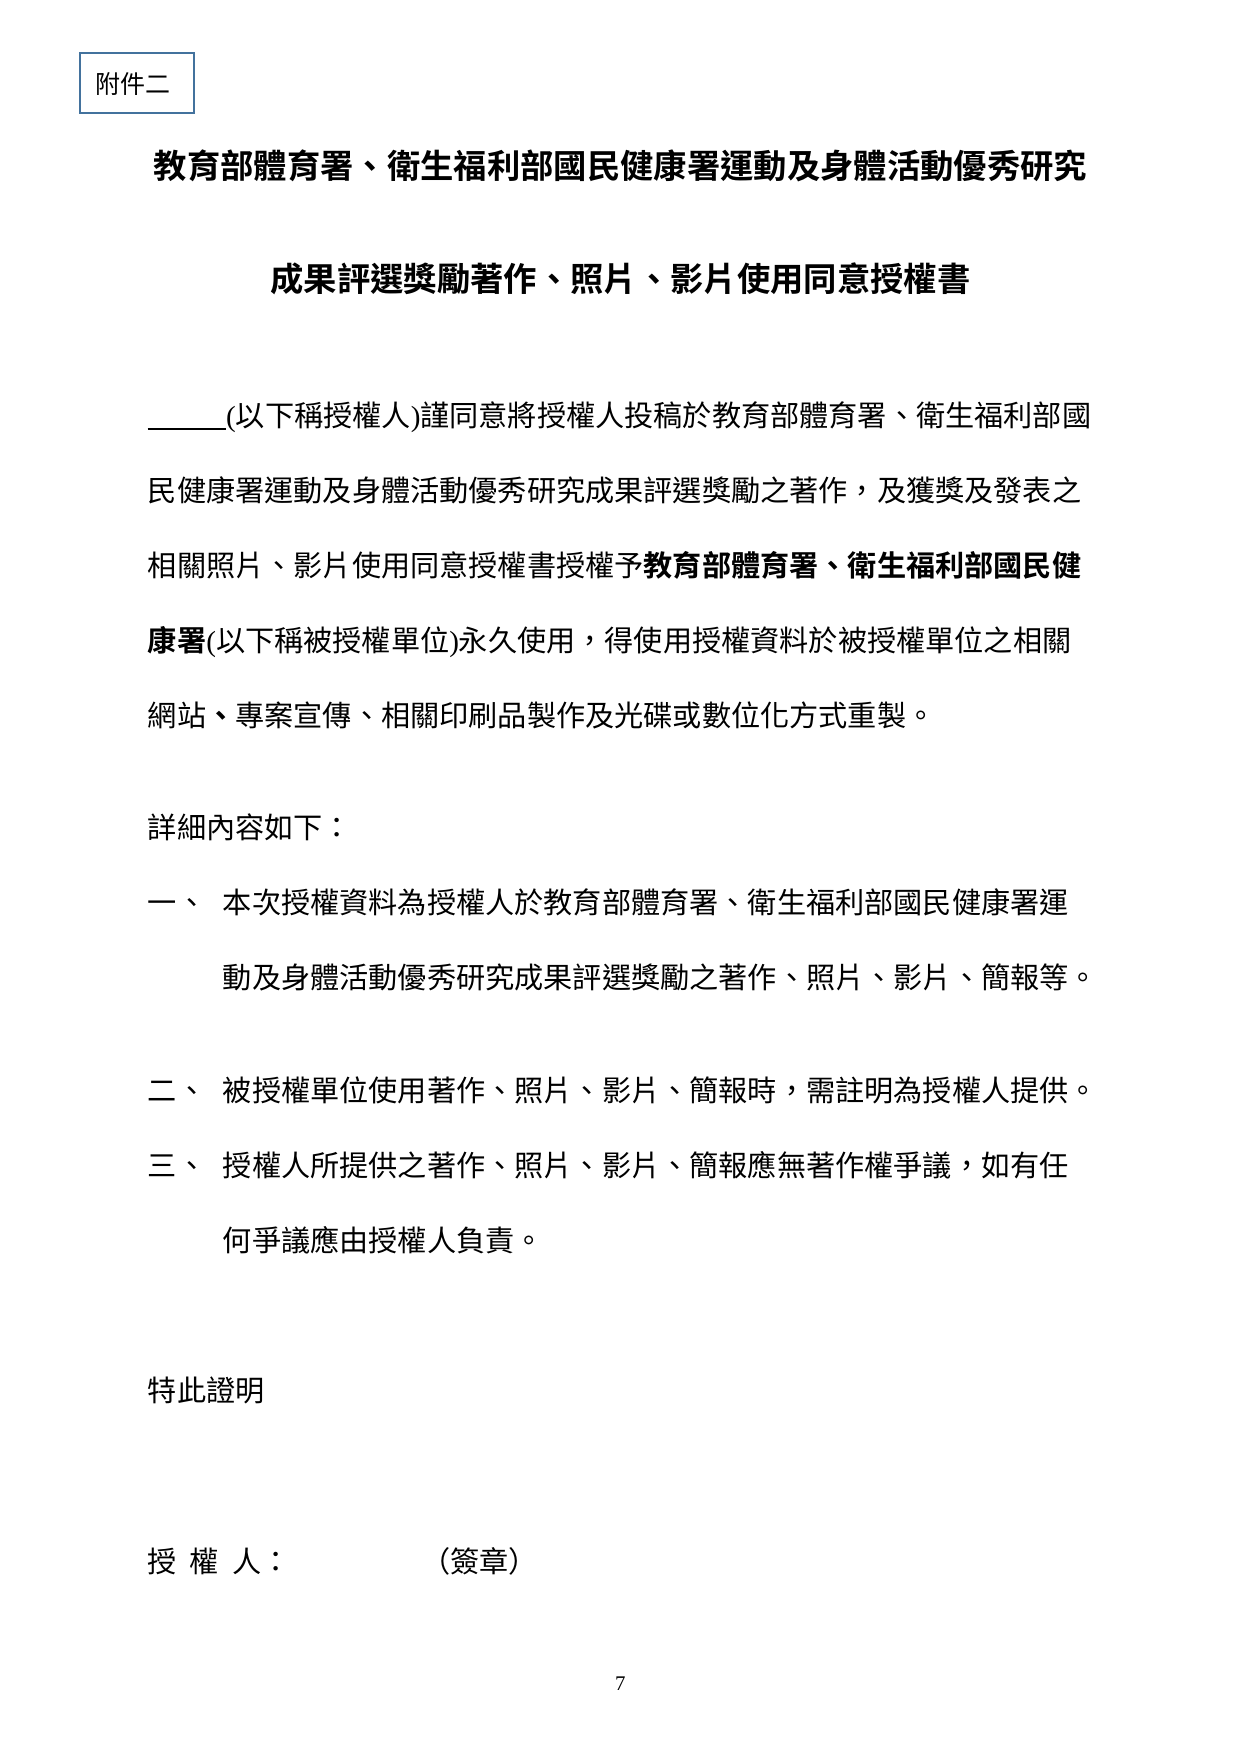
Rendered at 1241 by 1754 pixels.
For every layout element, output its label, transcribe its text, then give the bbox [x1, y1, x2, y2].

text 特此證明 [148, 1276, 1092, 1426]
list 本次授權資料為授權人於教育部體育署、衛生福利部國民健康署運動及身體活動優秀研究成果評選獎勵之著作、照片、影片、簡報等。 [148, 863, 1092, 1051]
text 教育部體育署、衛生福利部國民健康署運動及身體活動優秀研究成果評選獎勵著作、照片、影片使用同意授權書 [148, 127, 1092, 314]
text 附件二 [95, 64, 179, 101]
text 授 權 人： （簽章） [148, 1447, 1092, 1597]
text (以下稱授權人)謹同意將授權人投稿於教育部體育署、衛生福利部國民健康署運動及身體活動優秀研究成果評選獎勵之著作，及獲獎及發表之相關照片、影片使用同意授權書授權予教育部體育署、衛生福利部國民健康署(以下稱被授權單位)永久使用，得使用授權資料於被授權單位之相關網站、專案宣傳、相關印刷品製作及光碟或數位化方式重製。 [148, 376, 1092, 751]
list 被授權單位使用著作、照片、影片、簡報時，需註明為授權人提供。 [148, 1051, 1092, 1126]
text 詳細內容如下： [148, 751, 1092, 863]
list 授權人所提供之著作、照片、影片、簡報應無著作權爭議，如有任何爭議應由授權人負責。 [148, 1126, 1092, 1276]
